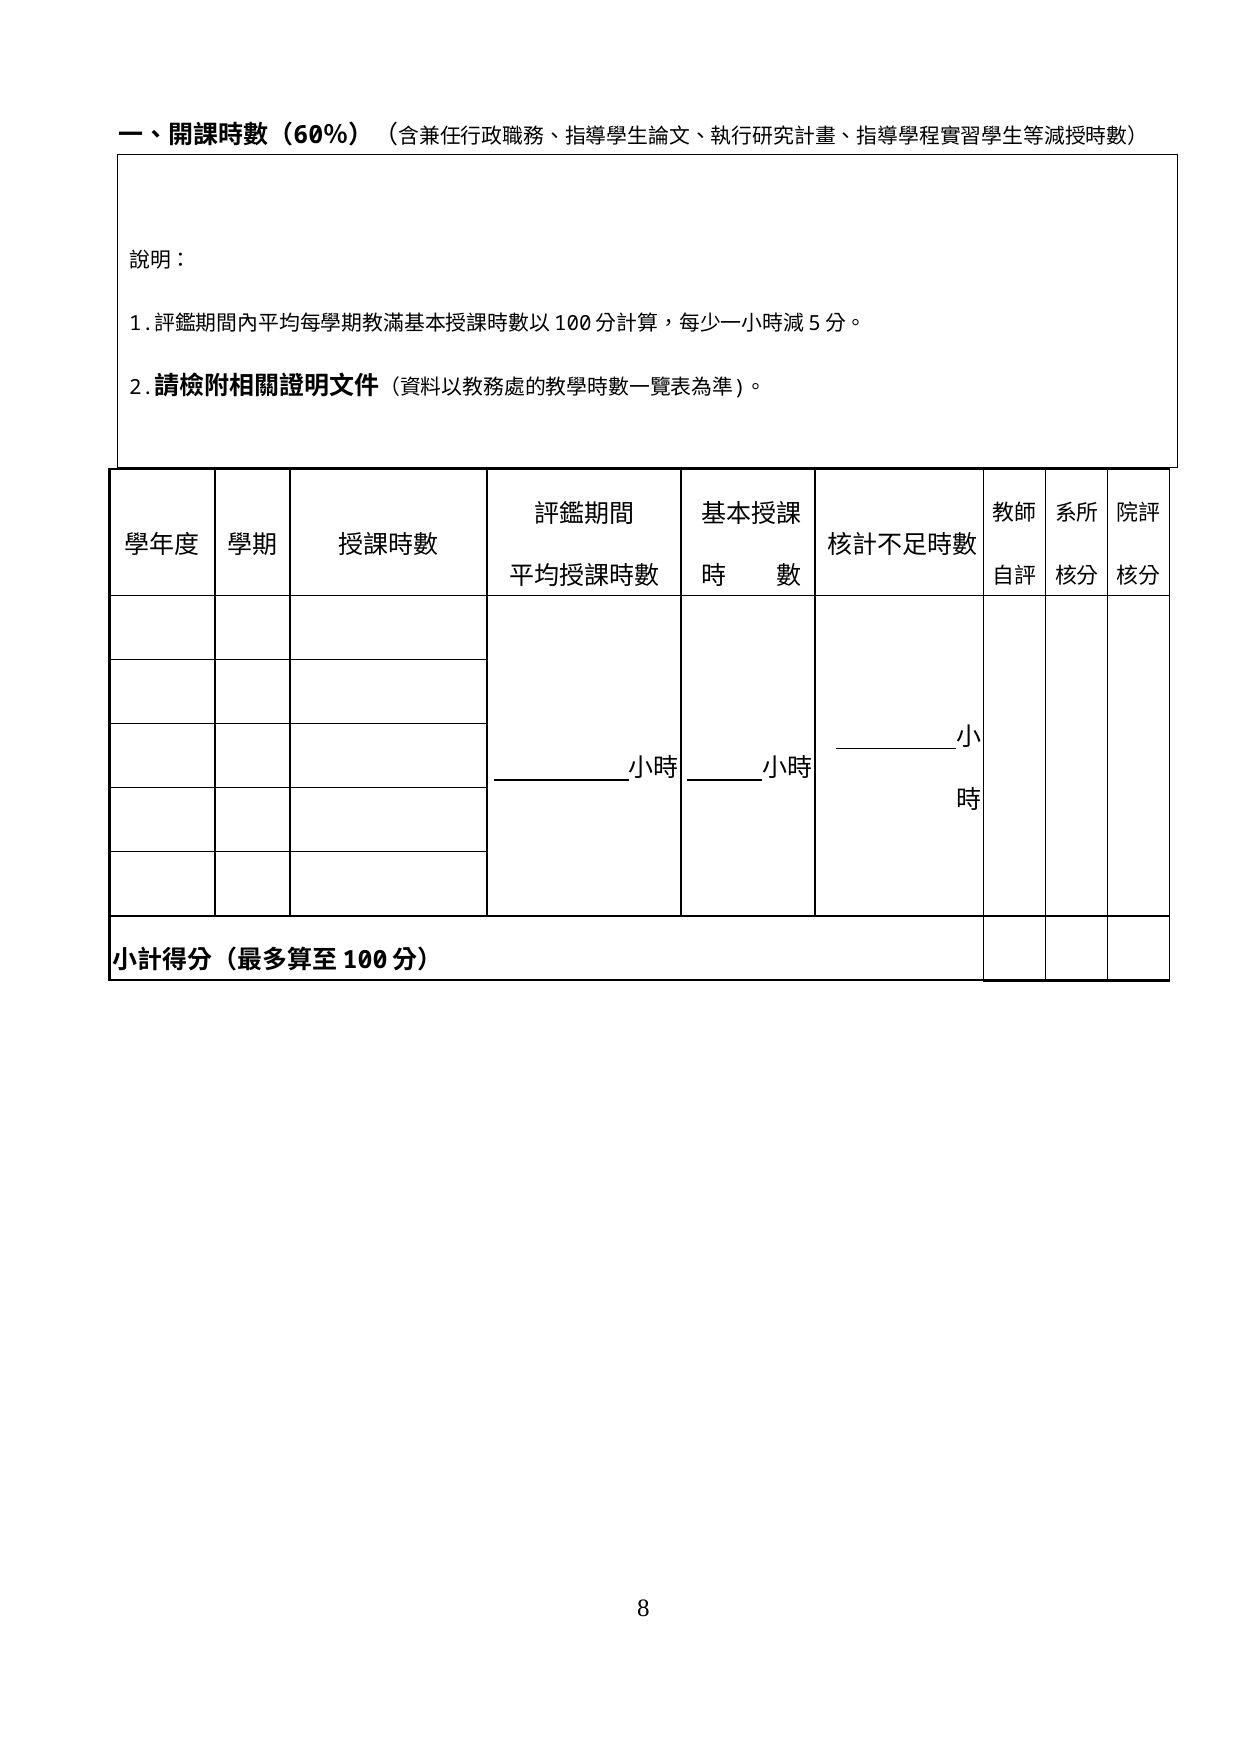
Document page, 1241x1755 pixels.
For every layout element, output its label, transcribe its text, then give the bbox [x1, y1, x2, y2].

table_cell 小時 [816, 596, 983, 915]
table_cell [216, 660, 289, 723]
table_cell [291, 788, 486, 851]
table_header 院評 核分 [1108, 470, 1169, 594]
table_header 教師自評 [984, 470, 1045, 594]
table_header 評鑑期間 平均授課時數 [488, 470, 680, 594]
table_cell [291, 596, 486, 659]
table_cell [984, 596, 1045, 915]
table_cell [111, 852, 214, 915]
table_cell [291, 660, 486, 723]
table_header 說明： 1.評鑑期間內平均每學期教滿基本授課時數以100分計算，每少一小時減5分。 2.請檢附相關證明文件（資料以教務處的教學時數一覽表為準)。 [118, 155, 1177, 467]
table_header 學年度 [111, 470, 214, 594]
text 一、開課時數（60％）（含兼任行政職務、指導學生論文、執行研究計畫、指導學程實習學生等減授時數） [118, 91, 1168, 153]
table_cell [111, 596, 214, 659]
table_cell [1046, 917, 1107, 979]
table_cell 小時 [682, 596, 814, 915]
table_cell [291, 724, 486, 787]
table_cell 小時 [488, 596, 680, 915]
table_cell 小計得分（最多算至100分） [111, 917, 983, 979]
table_cell [291, 852, 486, 915]
table_cell [1046, 596, 1107, 915]
table_header 系所核分 [1046, 470, 1107, 594]
table_cell [216, 724, 289, 787]
table_cell [216, 788, 289, 851]
table_cell [111, 724, 214, 787]
table_cell [111, 660, 214, 723]
table_cell [1108, 917, 1169, 979]
table_cell [216, 596, 289, 659]
table_cell [984, 917, 1045, 979]
table_cell [1108, 596, 1169, 915]
table_header 授課時數 [291, 470, 486, 594]
table_cell [216, 852, 289, 915]
table_cell [111, 788, 214, 851]
table_header 學期 [216, 470, 289, 594]
table_header 核計不足時數 [816, 470, 983, 594]
table_header 基本授課時 數 [682, 470, 814, 594]
